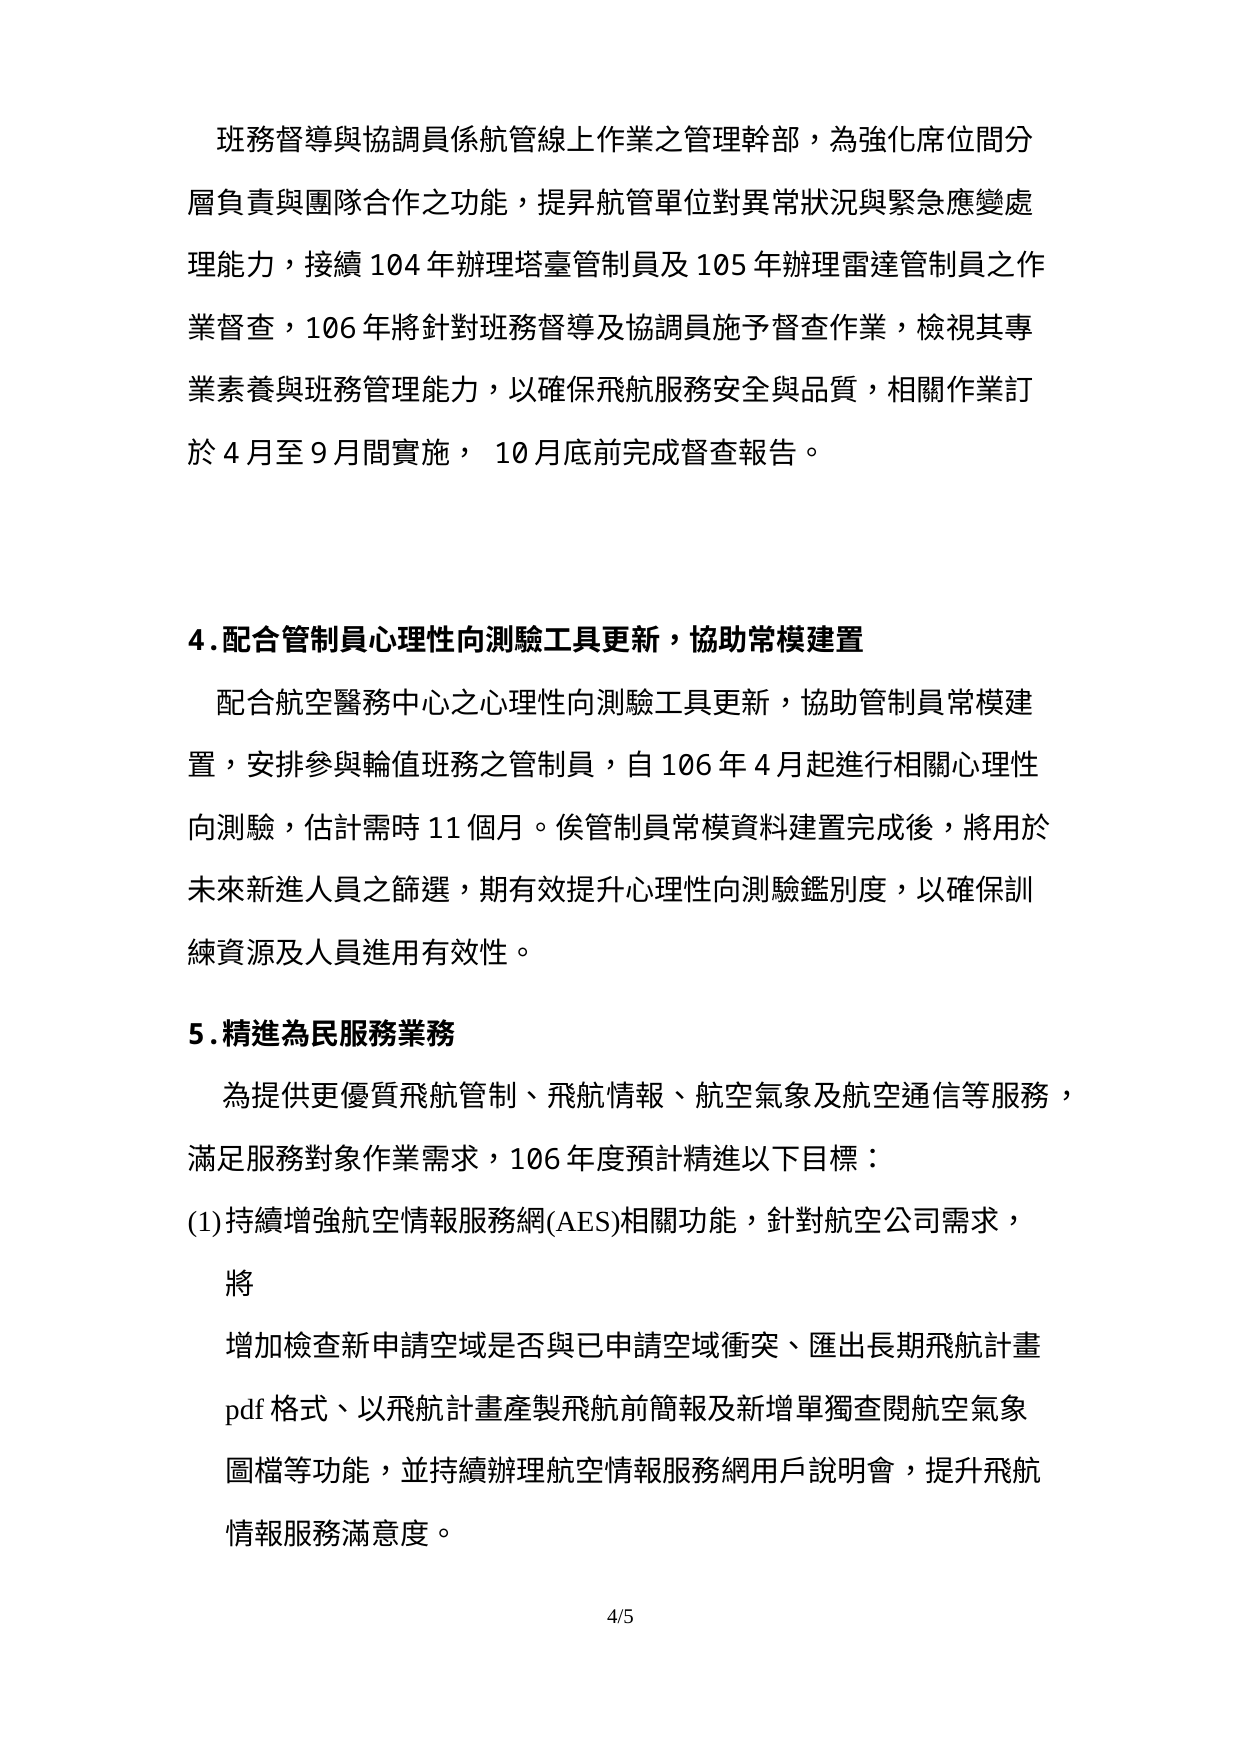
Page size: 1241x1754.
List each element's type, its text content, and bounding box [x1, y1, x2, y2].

list 持續增強航空情報服務網(AES)相關功能，針對航空公司需求，將 [187, 1177, 1053, 1302]
text 4.配合管制員心理性向測驗工具更新，協助常模建置 [187, 596, 1053, 659]
text 為提供更優質飛航管制、飛航情報、航空氣象及航空通信等服務，滿足服務對象作業需求，106年度預計精進以下目標： [187, 1052, 1053, 1177]
text 增加檢查新申請空域是否與已申請空域衝突、匯出長期飛航計畫pdf格式、以飛航計畫產製飛航前簡報及新增單獨查閱航空氣象圖檔等功能，並持續辦理航空情報服務網用戶說明會，提升飛航情報服務滿意度。 [225, 1302, 1053, 1552]
text 配合航空醫務中心之心理性向測驗工具更新，協助管制員常模建置，安排參與輪值班務之管制員，自106年4月起進行相關心理性向測驗，估計需時11個月。俟管制員常模資料建置完成後，將用於未來新進人員之篩選，期有效提升心理性向測驗鑑別度，以確保訓練資源及人員進用有效性。 [187, 659, 1053, 971]
text 班務督導與協調員係航管線上作業之管理幹部，為強化席位間分層負責與團隊合作之功能，提昇航管單位對異常狀況與緊急應變處理能力，接續104年辦理塔臺管制員及105年辦理雷達管制員之作業督查，106年將針對班務督導及協調員施予督查作業，檢視其專業素養與班務管理能力，以確保飛航服務安全與品質，相關作業訂於4月至9月間實施， 10月底前完成督查報告。 [187, 96, 1053, 471]
text 5.精進為民服務業務 [187, 990, 1053, 1052]
